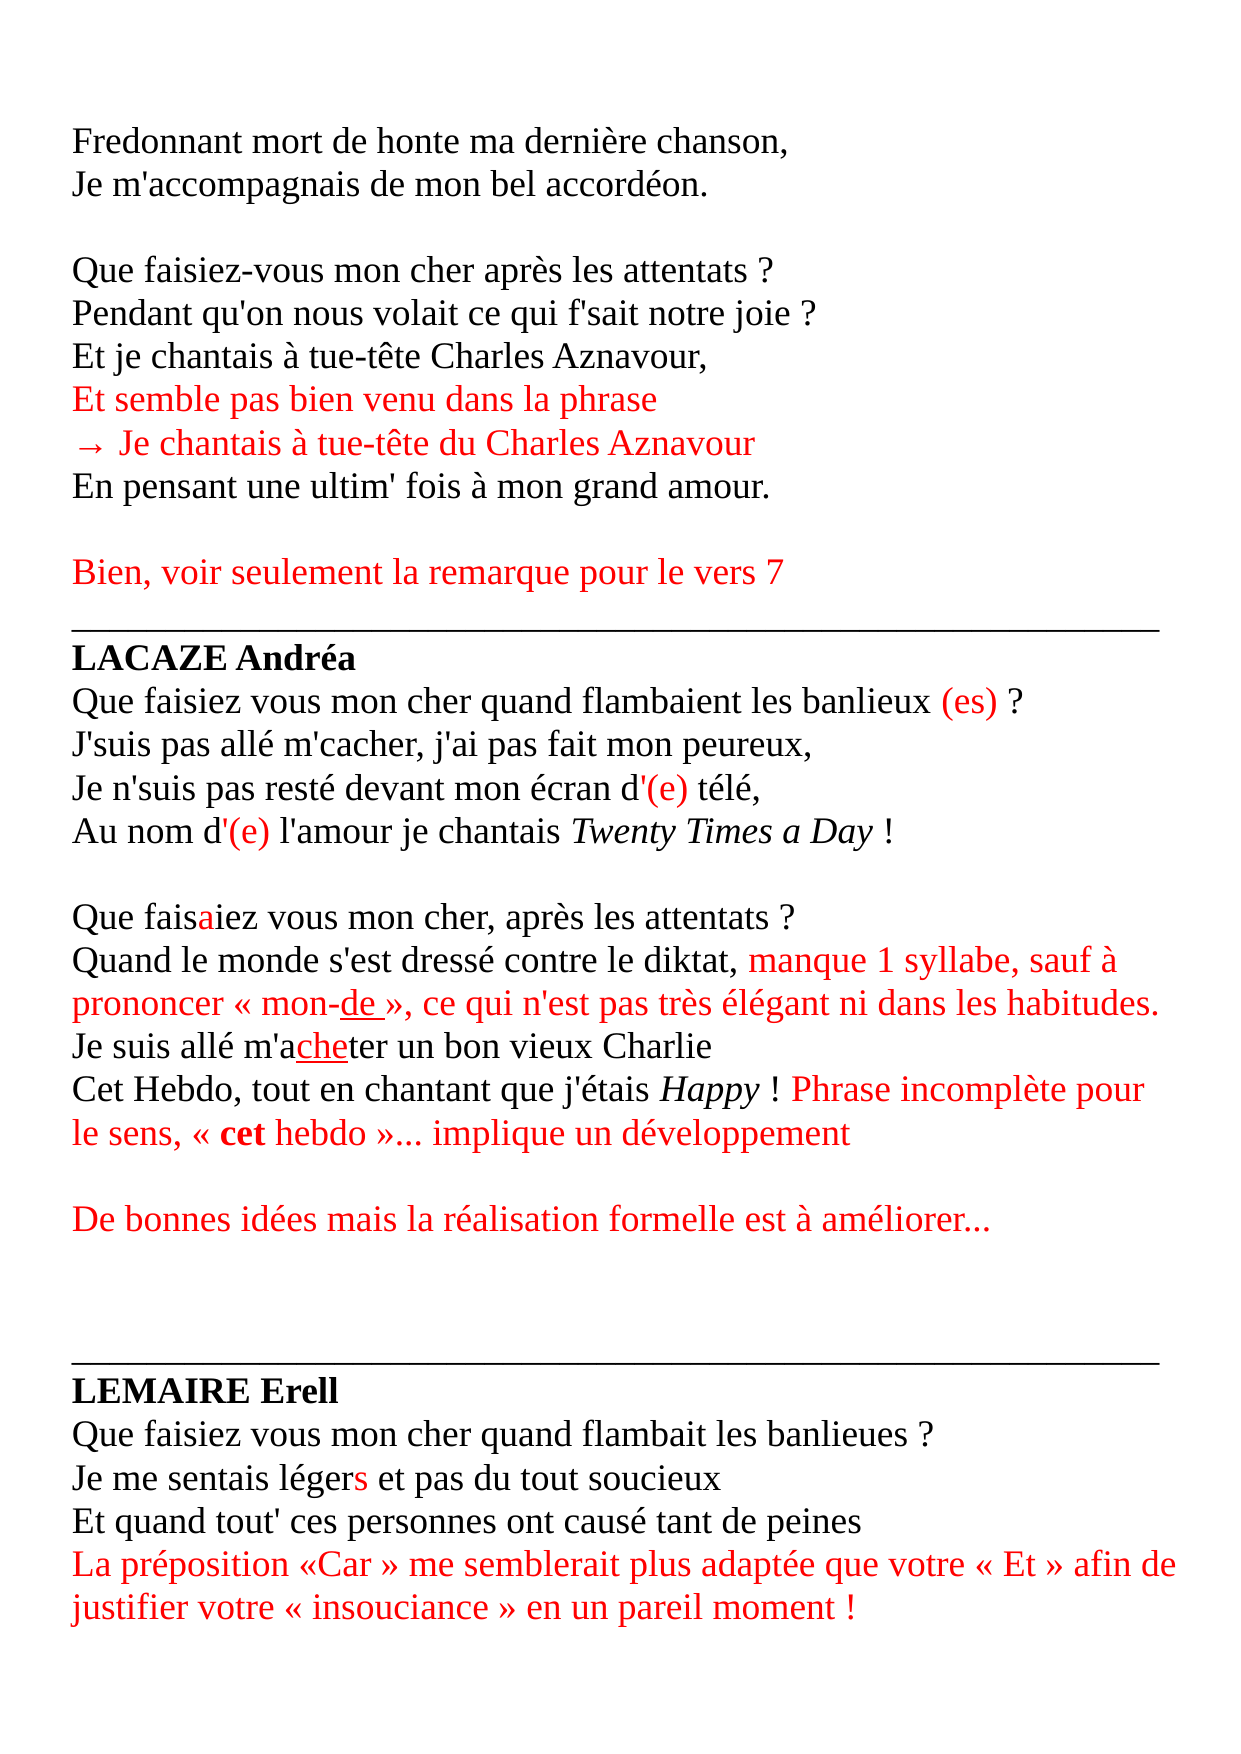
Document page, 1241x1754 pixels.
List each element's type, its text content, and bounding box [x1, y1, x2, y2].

text Et quand tout' ces personnes ont causé tant de peines [72, 1498, 1178, 1541]
text Je suis allé m'acheter un bon vieux Charlie [72, 1024, 1178, 1067]
text LEMAIRE Erell [72, 1369, 1178, 1412]
text Que faisiez-vous mon cher après les attentats ? [72, 247, 1178, 291]
text Et semble pas bien venu dans la phrase [72, 377, 1178, 420]
text De bonnes idées mais la réalisation formelle est à améliorer... [72, 1196, 1178, 1239]
text LACAZE Andréa [72, 636, 1178, 679]
text J'suis pas allé m'cacher, j'ai pas fait mon peureux, [72, 722, 1178, 765]
text Je m'accompagnais de mon bel accordéon. [72, 161, 1178, 204]
text La préposition «Car » me semblerait plus adaptée que votre « Et » afin de justifier votre « insouciance » en un pareil moment ! [72, 1541, 1178, 1627]
text Que faisiez vous mon cher quand flambait les banlieues ? [72, 1412, 1178, 1455]
text Que faisaiez vous mon cher, après les attentats ? [72, 894, 1178, 937]
text Je n'suis pas resté devant mon écran d'(e) télé, [72, 765, 1178, 808]
text Cet Hebdo, tout en chantant que j'étais Happy ! Phrase incomplète pour le sens, « cet hebdo »... implique un développement [72, 1067, 1178, 1153]
text Quand le monde s'est dressé contre le diktat, manque 1 syllabe, sauf à prononcer « mon-de », ce qui n'est pas très élégant ni dans les habitudes. [72, 937, 1178, 1024]
text Que faisiez vous mon cher quand flambaient les banlieux (es) ? [72, 679, 1178, 722]
text Et je chantais à tue-tête Charles Aznavour, [72, 334, 1178, 377]
text __________________________________________________________ [72, 1326, 1178, 1369]
text Je me sentais légers et pas du tout soucieux [72, 1455, 1178, 1498]
text Bien, voir seulement la remarque pour le vers 7 [72, 549, 1178, 592]
text Pendant qu'on nous volait ce qui f'sait notre joie ? [72, 291, 1178, 334]
text __________________________________________________________ [72, 592, 1178, 636]
text Fredonnant mort de honte ma dernière chanson, [72, 118, 1178, 161]
text En pensant une ultim' fois à mon grand amour. [72, 463, 1178, 506]
text Au nom d'(e) l'amour je chantais Twenty Times a Day ! [72, 808, 1178, 851]
text → Je chantais à tue-tête du Charles Aznavour [72, 420, 1178, 463]
